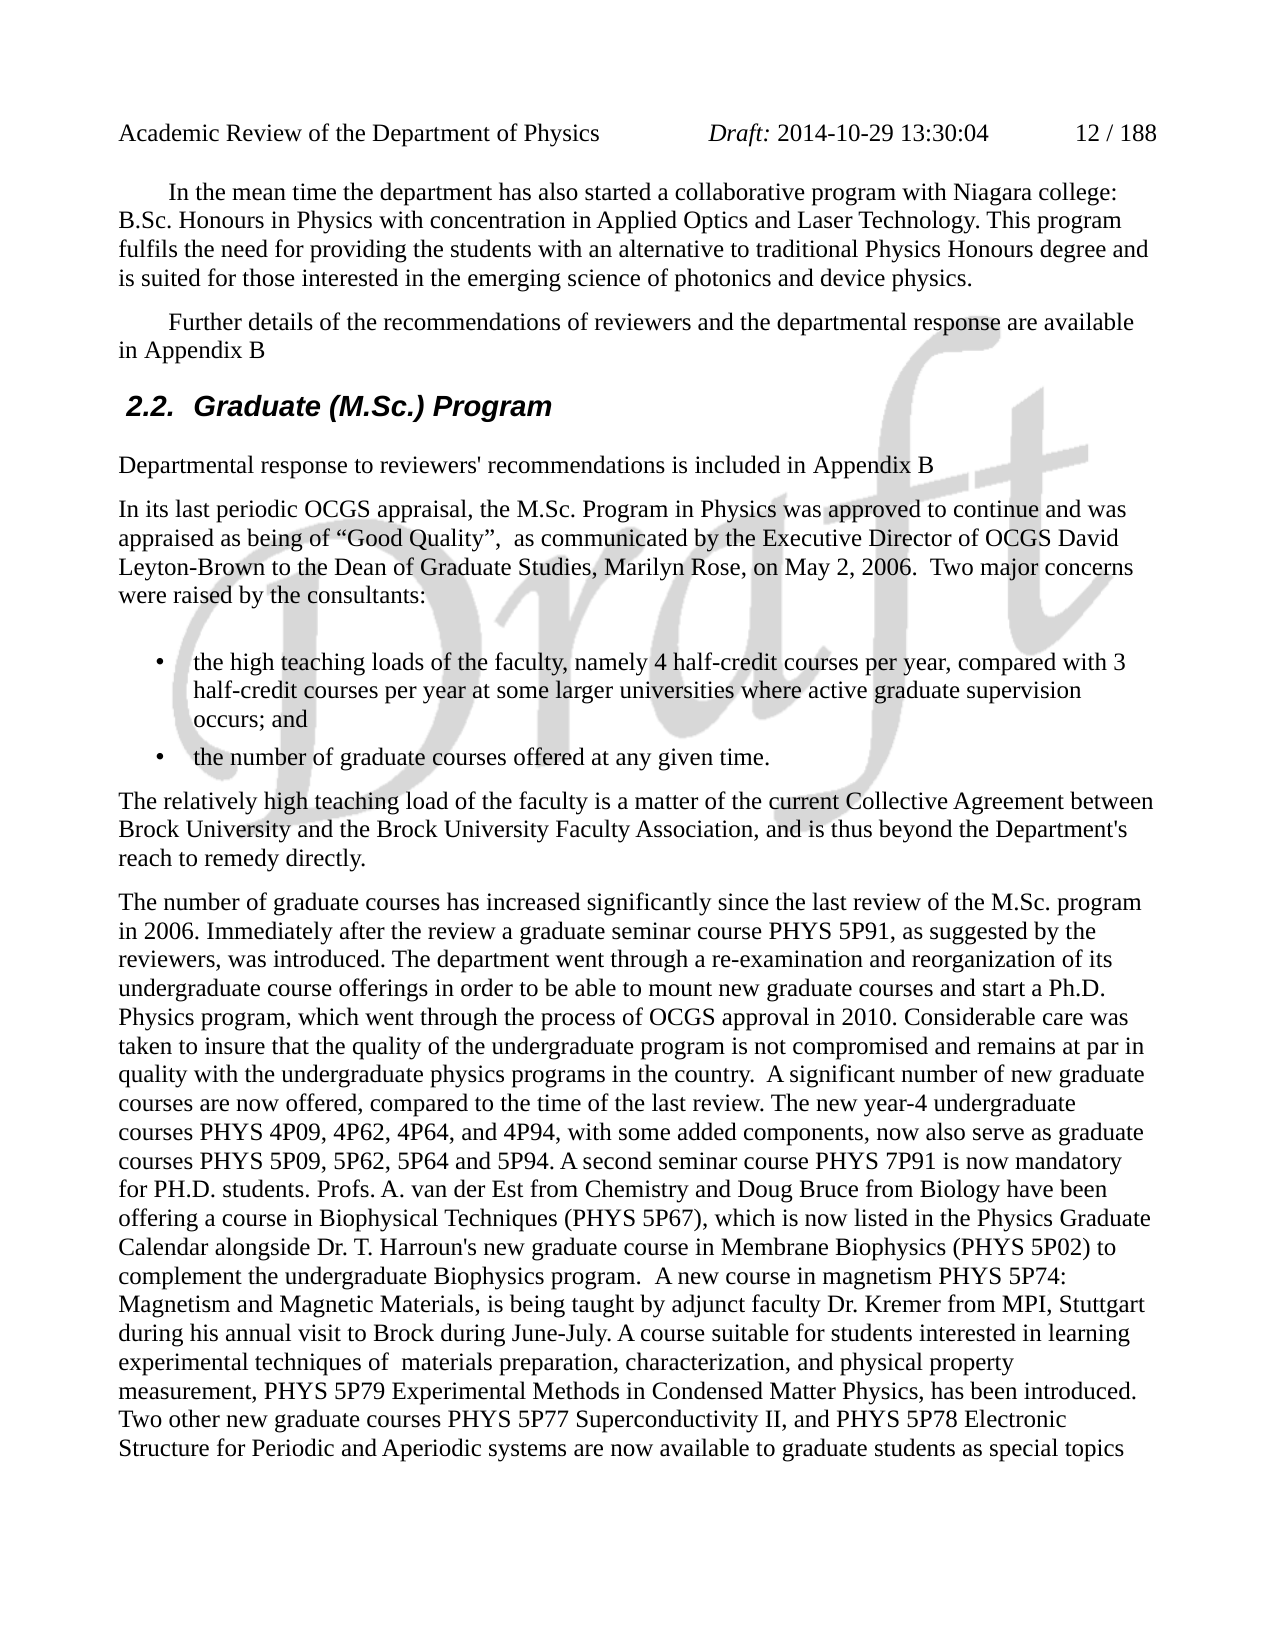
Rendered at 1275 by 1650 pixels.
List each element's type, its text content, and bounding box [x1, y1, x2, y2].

text The number of graduate courses has increased significantly since the last review of the M.Sc. program in 2006. Immediately after the review a graduate seminar course PHYS 5P91, as suggested by the reviewers, was introduced. The department went through a re-examination and reorganization of its undergraduate course offerings in order to be able to mount new graduate courses and start a Ph.D. Physics program, which went through the process of OCGS approval in 2010. Considerable care was taken to insure that the quality of the undergraduate program is not compromised and remains at par in quality with the undergraduate physics programs in the country. A significant number of new graduate courses are now offered, compared to the time of the last review. The new year-4 undergraduate courses PHYS 4P09, 4P62, 4P64, and 4P94, with some added components, now also serve as graduate courses PHYS 5P09, 5P62, 5P64 and 5P94. A second seminar course PHYS 7P91 is now mandatory for PH.D. students. Profs. A. van der Est from Chemistry and Doug Bruce from Biology have been offering a course in Biophysical Techniques (PHYS 5P67), which is now listed in the Physics Graduate Calendar alongside Dr. T. Harroun's new graduate course in Membrane Biophysics (PHYS 5P02) to complement the undergraduate Biophysics program. A new course in magnetism PHYS 5P74: Magnetism and Magnetic Materials, is being taught by adjunct faculty Dr. Kremer from MPI, Stuttgart during his annual visit to Brock during June-July. A course suitable for students interested in learning experimental techniques of materials preparation, characterization, and physical property measurement, PHYS 5P79 Experimental Methods in Condensed Matter Physics, has been introduced. Two other new graduate courses PHYS 5P77 Superconductivity II, and PHYS 5P78 Electronic Structure for Periodic and Aperiodic systems are now available to graduate students as special topics [118, 887, 1157, 1462]
picture [118, 1462, 1157, 1532]
picture [118, 292, 1157, 307]
picture [118, 423, 1157, 450]
text Further details of the recommendations of reviewers and the departmental response are available in Appendix B. [118, 307, 1157, 364]
picture [118, 479, 1157, 494]
picture [118, 118, 1157, 177]
picture [118, 609, 1157, 786]
text Departmental response to reviewers' recommendations is included in Appendix B. [118, 450, 1157, 479]
text In its last periodic OCGS appraisal, the M.Sc. Program in Physics was approved to continue and was appraised as being of “Good Quality”, as communicated by the Executive Director of OCGS David Leyton-Brown to the Dean of Graduate Studies, Marilyn Rose, on May 2, 2006. Two major concerns were raised by the consultants: [118, 494, 1157, 609]
subtitle Graduate (M.Sc.) Program [118, 389, 1157, 423]
picture [118, 364, 1157, 389]
list the high teaching loads of the faculty, namely 4 half-credit courses per year, compared with 3 half-credit courses per year at some larger universities where active graduate supervision occurs; and [156, 618, 1157, 733]
list the number of graduate courses offered at any given time. [156, 742, 1157, 771]
text In the mean time the department has also started a collaborative program with Niagara college: B.Sc. Honours in Physics with concentration in Applied Optics and Laser Technology. This program fulfils the need for providing the students with an alternative to traditional Physics Honours degree and is suited for those interested in the emerging science of photonics and device physics. [118, 177, 1157, 292]
text The relatively high teaching load of the faculty is a matter of the current Collective Agreement between Brock University and the Brock University Faculty Association, and is thus beyond the Department's reach to remedy directly. [118, 786, 1157, 872]
picture [118, 872, 1157, 887]
